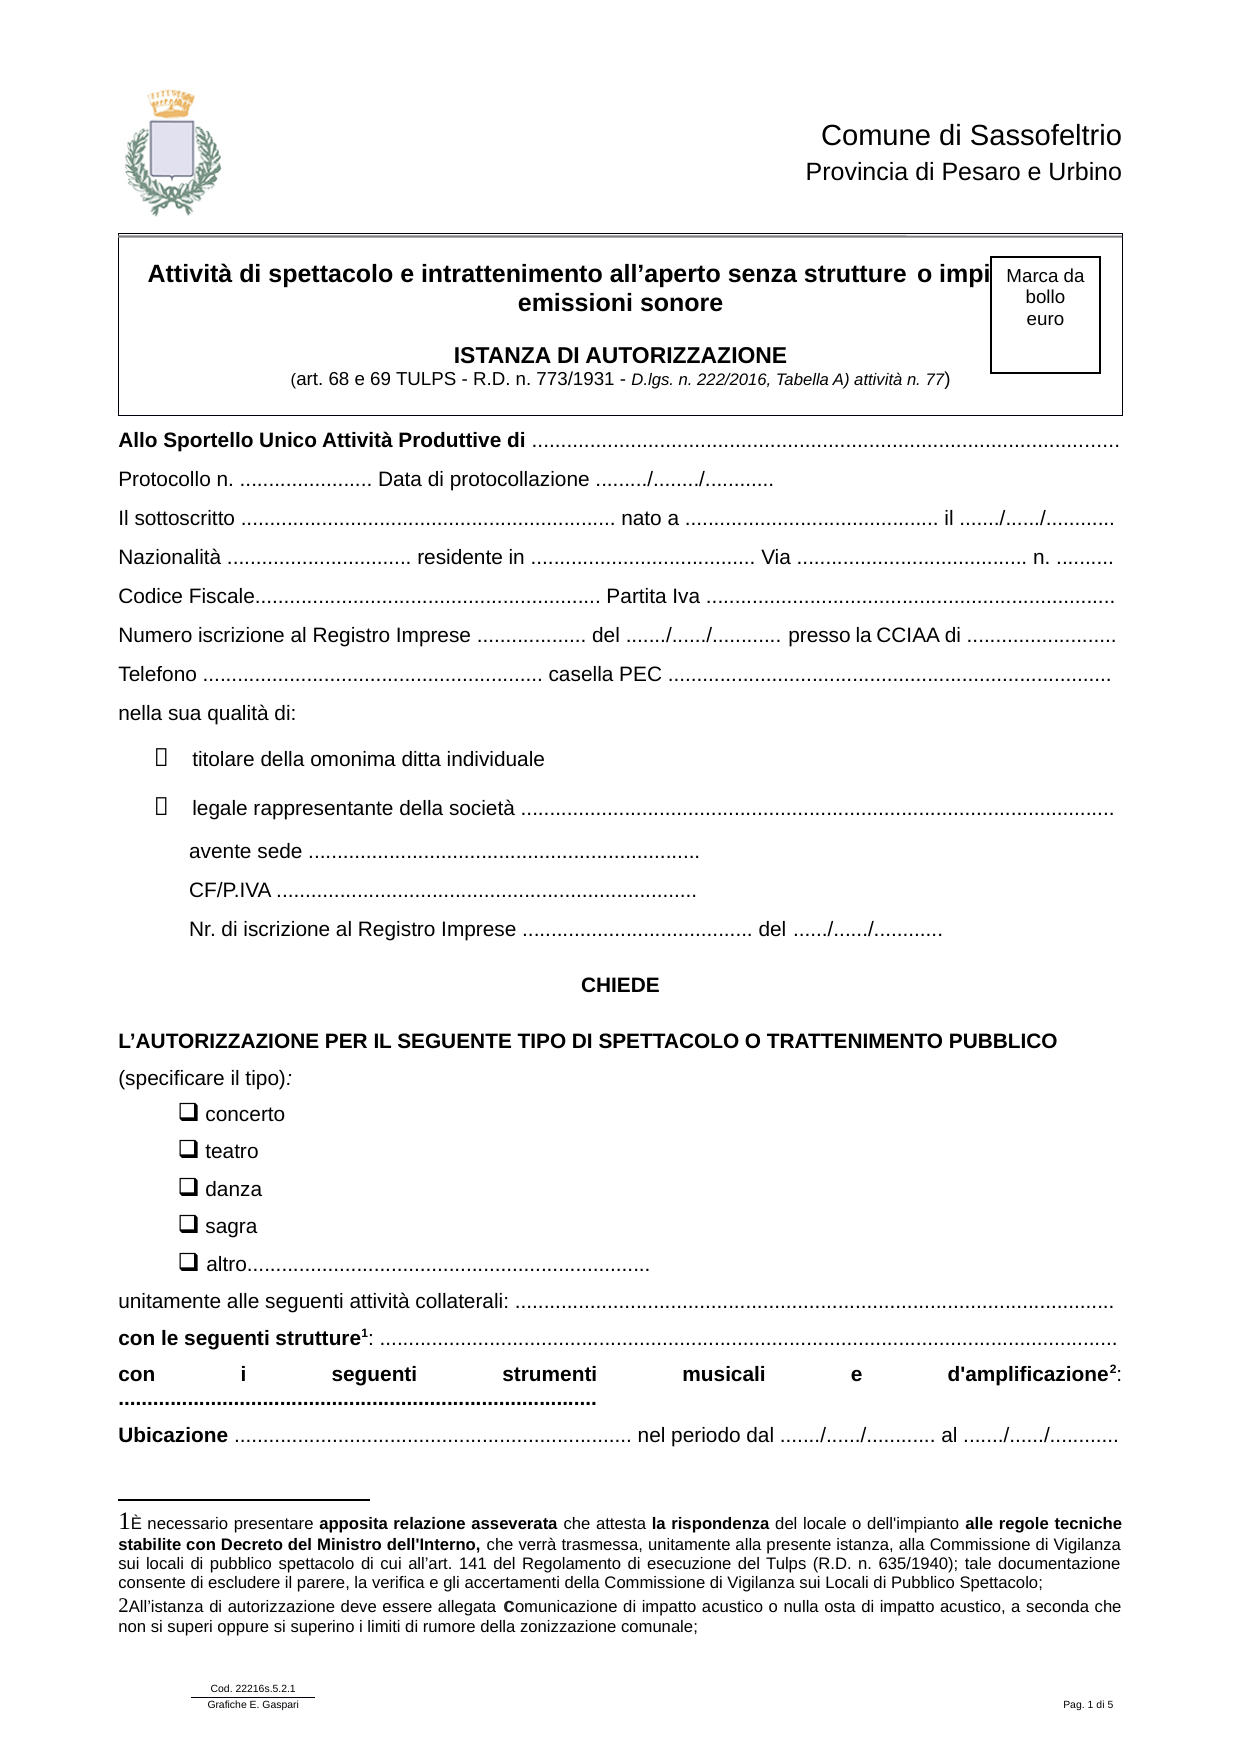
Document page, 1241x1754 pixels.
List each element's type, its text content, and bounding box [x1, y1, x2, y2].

text Nr. di iscrizione al Registro Imprese ........................................ del ....../....../............ [189, 917, 1122, 941]
text Telefono ........................................................... casella PEC ............................................................................. [118, 661, 1122, 685]
text  altro...................................................................... [177, 1252, 1122, 1277]
text È necessario presentare apposita relazione asseverata che attesta la rispondenza del locale o dell'impianto alle regole tecniche stabilite con Decreto del Ministro dell'Interno, che verrà trasmessa, unitamente alla presente istanza, alla Commissione di Vigilanza sui locali di pubblico spettacolo di cui all’art. 141 del Regolamento di esecuzione del Tulps (R.D. n. 635/1940); tale documentazione consente di escludere il parere, la verifica e gli accertamenti della Commissione di Vigilanza sui Locali di Pubblico Spettacolo; [118, 1506, 1122, 1592]
text Provincia di Pesaro e Urbino [224, 157, 1122, 185]
text Codice Fiscale............................................................ Partita Iva ....................................................................... [118, 584, 1122, 608]
text Allo Sportello Unico Attività Produttive di [118, 428, 1122, 452]
text Nazionalità ................................ residente in ....................................... Via ........................................ n. .......... [118, 545, 1122, 569]
text Protocollo n. ....................... Data di protocollazione ........./......../............ [118, 467, 1122, 491]
text  danza [177, 1177, 1122, 1202]
text  concerto [177, 1102, 1122, 1127]
text  legale rappresentante della società ....................................................................................................... [153, 789, 1122, 823]
text  teatro [177, 1139, 1122, 1164]
text unitamente alle seguenti attività collaterali: ........................................................................................................ [118, 1289, 1122, 1313]
text avente sede .................................................................... [189, 839, 1122, 863]
text Ubicazione ..................................................................... nel periodo dal ......./....../............ al ......./....../............ [118, 1423, 1122, 1447]
text CF/P.IVA ......................................................................... [189, 878, 1122, 902]
text con i seguenti strumenti musicali e d'amplificazione: ................................................................................... [118, 1362, 1122, 1410]
text All’istanza di autorizzazione deve essere allegata comunicazione di impatto acustico o nulla osta di impatto acustico, a seconda che non si superi oppure si superino i limiti di rumore della zonizzazione comunale; [118, 1592, 1122, 1636]
text  sagra [177, 1214, 1122, 1239]
text nella sua qualità di: [118, 700, 1122, 724]
text CHIEDE [118, 973, 1122, 997]
text Il sottoscritto ................................................................. nato a ............................................ il ......./....../............ [118, 506, 1122, 530]
table_header Attività di spettacolo e intrattenimento all’aperto senza strutture o impianti, con emissioni sonore ISTANZA DI AUTORIZZAZIONE (art. 68 e 69 TULPS - R.D. n. 773/1931 - D.lgs. n. 222/2016, Tabella A) attività n. 77) [119, 238, 1122, 415]
text (specificare il tipo): [118, 1065, 1122, 1089]
text L’AUTORIZZAZIONE PER IL SEGUENTE TIPO DI SPETTACOLO O TRATTENIMENTO PUBBLICO [118, 1029, 1122, 1053]
picture [122, 87, 224, 219]
text Comune di Sassofeltrio [224, 118, 1122, 152]
text con le seguenti strutture: ................................................................................................................................ [118, 1326, 1122, 1350]
text Numero iscrizione al Registro Imprese ................... del ......./....../............ presso la CCIAA di .......................... [118, 623, 1122, 647]
text  titolare della omonima ditta individuale [153, 739, 1122, 773]
